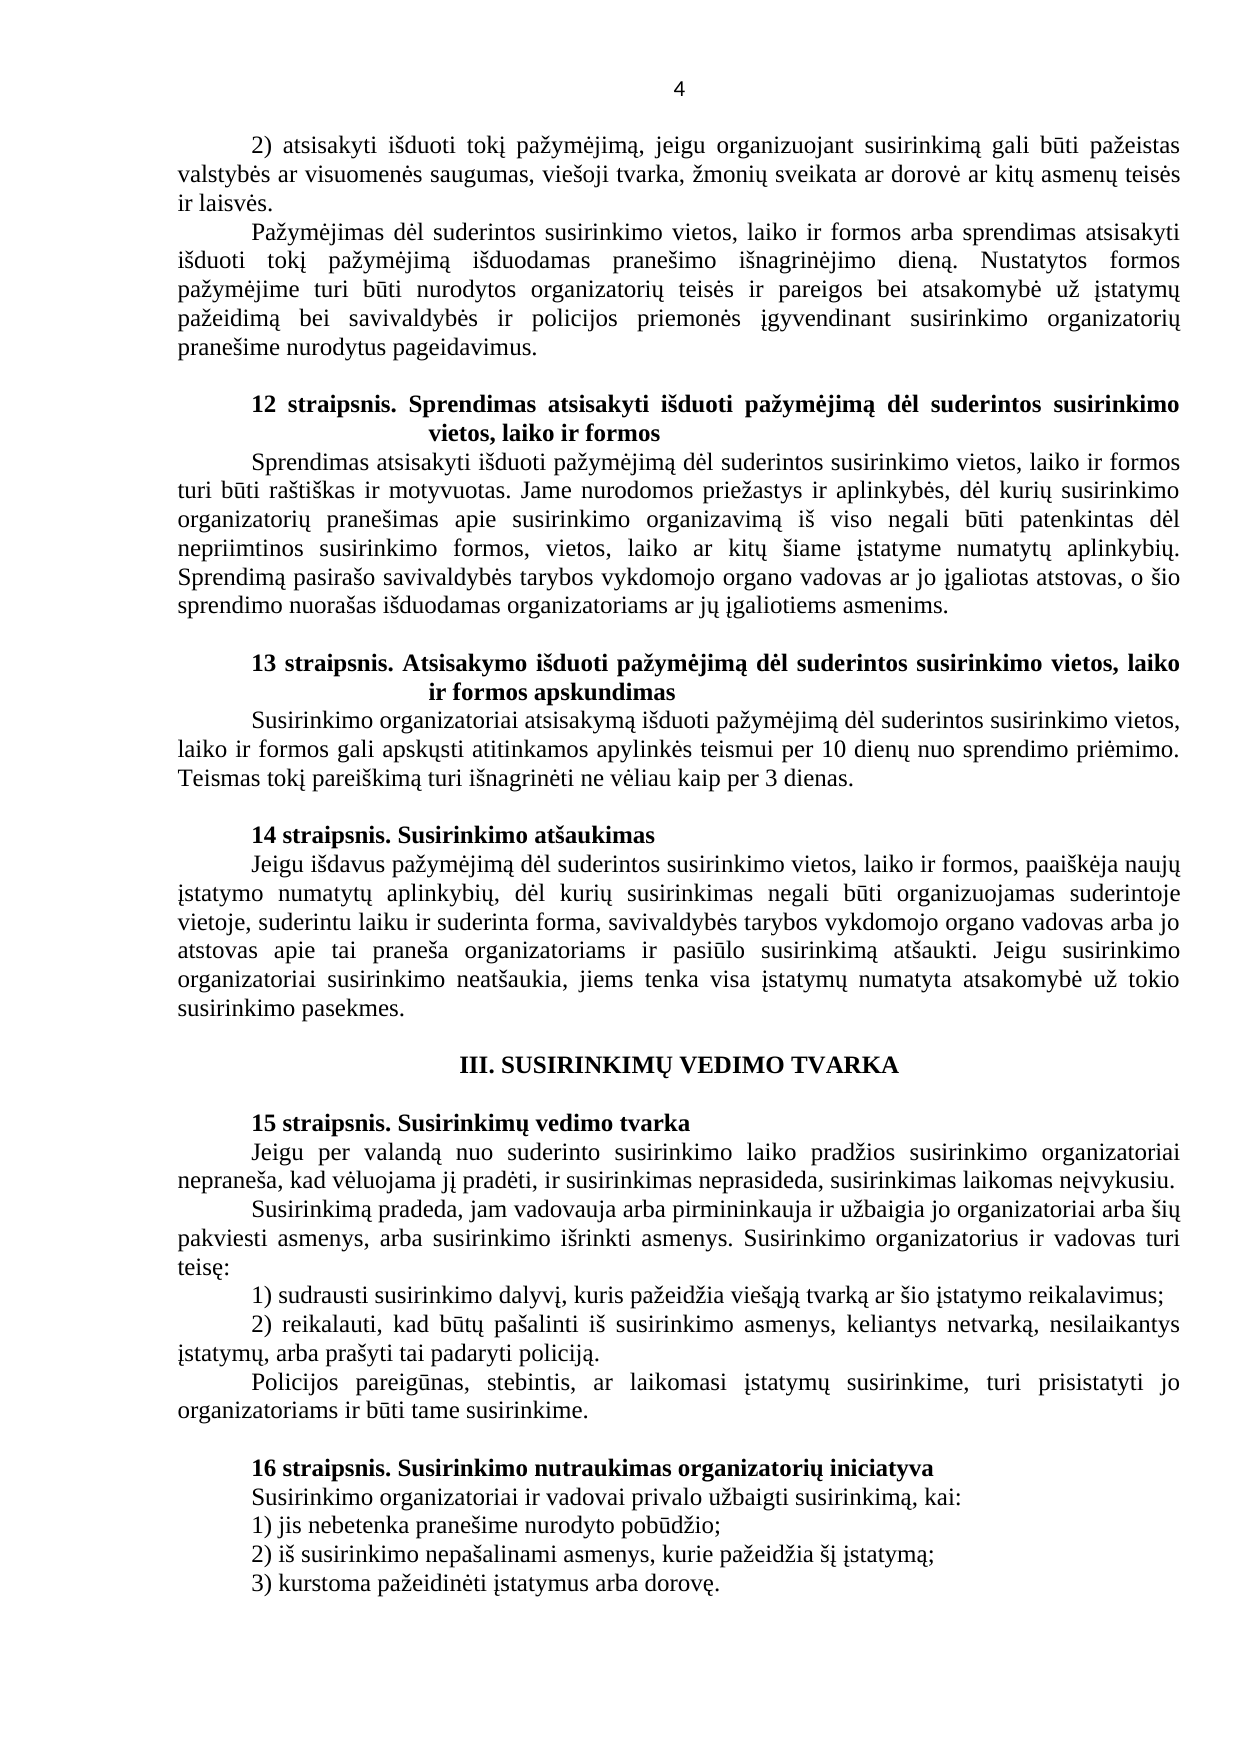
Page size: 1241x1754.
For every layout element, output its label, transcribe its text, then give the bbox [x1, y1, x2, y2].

text 12 straipsnis. Sprendimas atsisakyti išduoti pažymėjimą dėl suderintos susirinkimo vietos, laiko ir formos [251, 389, 1181, 447]
text Sprendimas atsisakyti išduoti pažymėjimą dėl suderintos susirinkimo vietos, laiko ir formos turi būti raštiškas ir motyvuotas. Jame nurodomos priežastys ir aplinkybės, dėl kurių susirinkimo organizatorių pranešimas apie susirinkimo organizavimą iš viso negali būti patenkintas dėl nepriimtinos susirinkimo formos, vietos, laiko ar kitų šiame įstatyme numatytų aplinkybių. Sprendimą pasirašo savivaldybės tarybos vykdomojo organo vadovas ar jo įgaliotas atstovas, o šio sprendimo nuorašas išduodamas organizatoriams ar jų įgaliotiems asmenims. [177, 447, 1181, 619]
text 16 straipsnis. Susirinkimo nutraukimas organizatorių iniciatyva [177, 1453, 1181, 1482]
text Pažymėjimas dėl suderintos susirinkimo vietos, laiko ir formos arba sprendimas atsisakyti išduoti tokį pažymėjimą išduodamas pranešimo išnagrinėjimo dieną. Nustatytos formos pažymėjime turi būti nurodytos organizatorių teisės ir pareigos bei atsakomybė už įstatymų pažeidimą bei savivaldybės ir policijos priemonės įgyvendinant susirinkimo organizatorių pranešime nurodytus pageidavimus. [177, 217, 1181, 361]
text Susirinkimą pradeda, jam vadovauja arba pirmininkauja ir užbaigia jo organizatoriai arba šių pakviesti asmenys, arba susirinkimo išrinkti asmenys. Susirinkimo organizatorius ir vadovas turi teisę: [177, 1194, 1181, 1281]
text 1) jis nebetenka pranešime nurodyto pobūdžio; [177, 1511, 1181, 1539]
text Policijos pareigūnas, stebintis, ar laikomasi įstatymų susirinkime, turi prisistatyti jo organizatoriams ir būti tame susirinkime. [177, 1367, 1181, 1424]
text 13 straipsnis. Atsisakymo išduoti pažymėjimą dėl suderintos susirinkimo vietos, laiko ir formos apskundimas [251, 648, 1181, 706]
text 14 straipsnis. Susirinkimo atšaukimas [177, 821, 1181, 849]
text Susirinkimo organizatoriai ir vadovai privalo užbaigti susirinkimą, kai: [177, 1482, 1181, 1511]
text 2) iš susirinkimo nepašalinami asmenys, kurie pažeidžia šį įstatymą; [177, 1539, 1181, 1568]
text III. SUSIRINKIMŲ VEDIMO TVARKA [177, 1051, 1181, 1079]
text Jeigu per valandą nuo suderinto susirinkimo laiko pradžios susirinkimo organizatoriai nepraneša, kad vėluojama jį pradėti, ir susirinkimas neprasideda, susirinkimas laikomas neįvykusiu. [177, 1137, 1181, 1194]
text 2) reikalauti, kad būtų pašalinti iš susirinkimo asmenys, keliantys netvarką, nesilaikantys įstatymų, arba prašyti tai padaryti policiją. [177, 1309, 1181, 1367]
text 3) kurstoma pažeidinėti įstatymus arba dorovę. [177, 1568, 1181, 1597]
text 15 straipsnis. Susirinkimų vedimo tvarka [177, 1108, 1181, 1137]
text 2) atsisakyti išduoti tokį pažymėjimą, jeigu organizuojant susirinkimą gali būti pažeistas valstybės ar visuomenės saugumas, viešoji tvarka, žmonių sveikata ar dorovė ar kitų asmenų teisės ir laisvės. [177, 131, 1181, 217]
text 1) sudrausti susirinkimo dalyvį, kuris pažeidžia viešąją tvarką ar šio įstatymo reikalavimus; [177, 1281, 1181, 1309]
text Jeigu išdavus pažymėjimą dėl suderintos susirinkimo vietos, laiko ir formos, paaiškėja naujų įstatymo numatytų aplinkybių, dėl kurių susirinkimas negali būti organizuojamas suderintoje vietoje, suderintu laiku ir suderinta forma, savivaldybės tarybos vykdomojo organo vadovas arba jo atstovas apie tai praneša organizatoriams ir pasiūlo susirinkimą atšaukti. Jeigu susirinkimo organizatoriai susirinkimo neatšaukia, jiems tenka visa įstatymų numatyta atsakomybė už tokio susirinkimo pasekmes. [177, 849, 1181, 1022]
text Susirinkimo organizatoriai atsisakymą išduoti pažymėjimą dėl suderintos susirinkimo vietos, laiko ir formos gali apskųsti atitinkamos apylinkės teismui per 10 dienų nuo sprendimo priėmimo. Teismas tokį pareiškimą turi išnagrinėti ne vėliau kaip per 3 dienas. [177, 706, 1181, 792]
